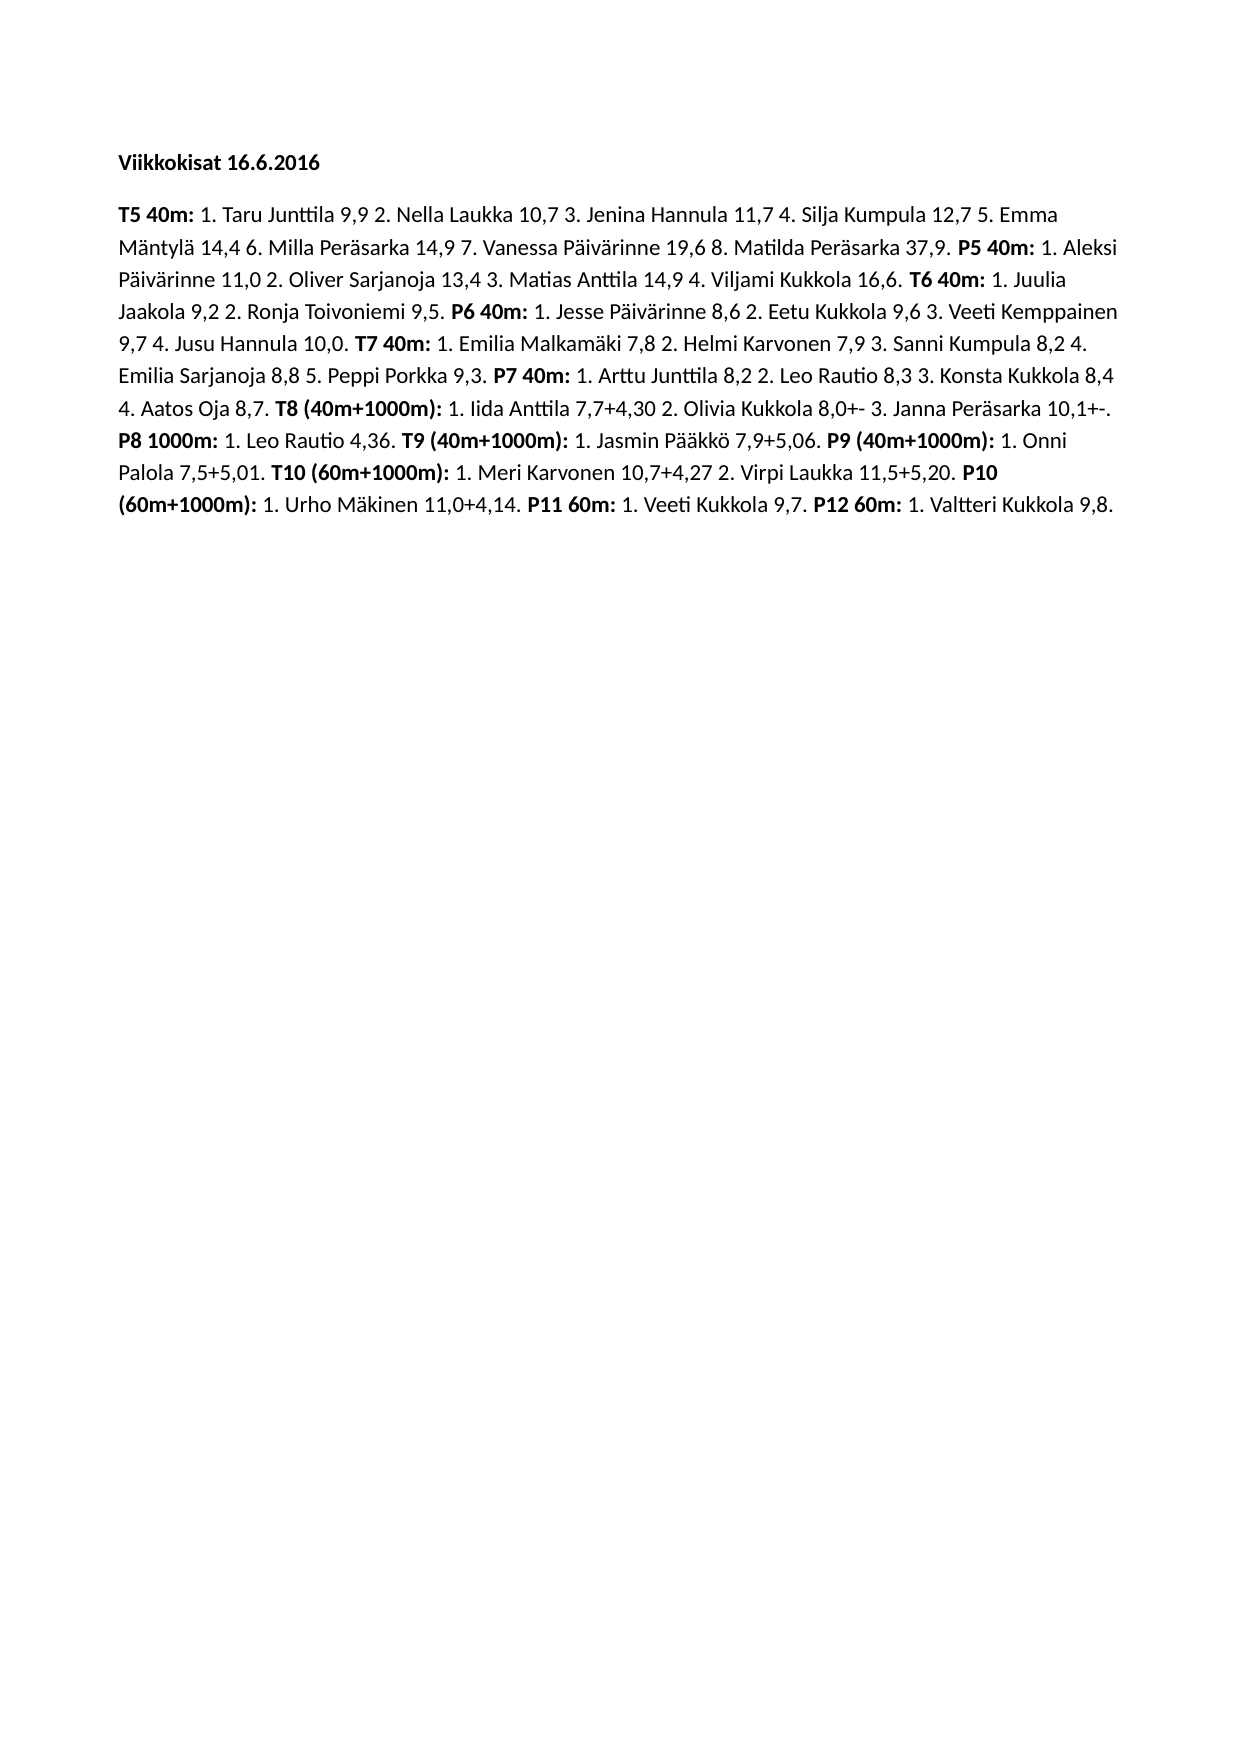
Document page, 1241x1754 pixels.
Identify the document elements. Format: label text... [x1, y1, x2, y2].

text T5 40m: 1. Taru Junttila 9,9 2. Nella Laukka 10,7 3. Jenina Hannula 11,7 4. Silja Kumpula 12,7 5. Emma Mäntylä 14,4 6. Milla Peräsarka 14,9 7. Vanessa Päivärinne 19,6 8. Matilda Peräsarka 37,9. P5 40m: 1. Aleksi Päivärinne 11,0 2. Oliver Sarjanoja 13,4 3. Matias Anttila 14,9 4. Viljami Kukkola 16,6. T6 40m: 1. Juulia Jaakola 9,2 2. Ronja Toivoniemi 9,5. P6 40m: 1. Jesse Päivärinne 8,6 2. Eetu Kukkola 9,6 3. Veeti Kemppainen 9,7 4. Jusu Hannula 10,0. T7 40m: 1. Emilia Malkamäki 7,8 2. Helmi Karvonen 7,9 3. Sanni Kumpula 8,2 4. Emilia Sarjanoja 8,8 5. Peppi Porkka 9,3. P7 40m: 1. Arttu Junttila 8,2 2. Leo Rautio 8,3 3. Konsta Kukkola 8,4 4. Aatos Oja 8,7. T8 (40m+1000m): 1. Iida Anttila 7,7+4,30 2. Olivia Kukkola 8,0+- 3. Janna Peräsarka 10,1+-. P8 1000m: 1. Leo Rautio 4,36. T9 (40m+1000m): 1. Jasmin Pääkkö 7,9+5,06. P9 (40m+1000m): 1. Onni Palola 7,5+5,01. T10 (60m+1000m): 1. Meri Karvonen 10,7+4,27 2. Virpi Laukka 11,5+5,20. P10 (60m+1000m): 1. Urho Mäkinen 11,0+4,14. P11 60m: 1. Veeti Kukkola 9,7. P12 60m: 1. Valtteri Kukkola 9,8. [118, 201, 1122, 518]
text Viikkokisat 16.6.2016 [118, 148, 1122, 176]
